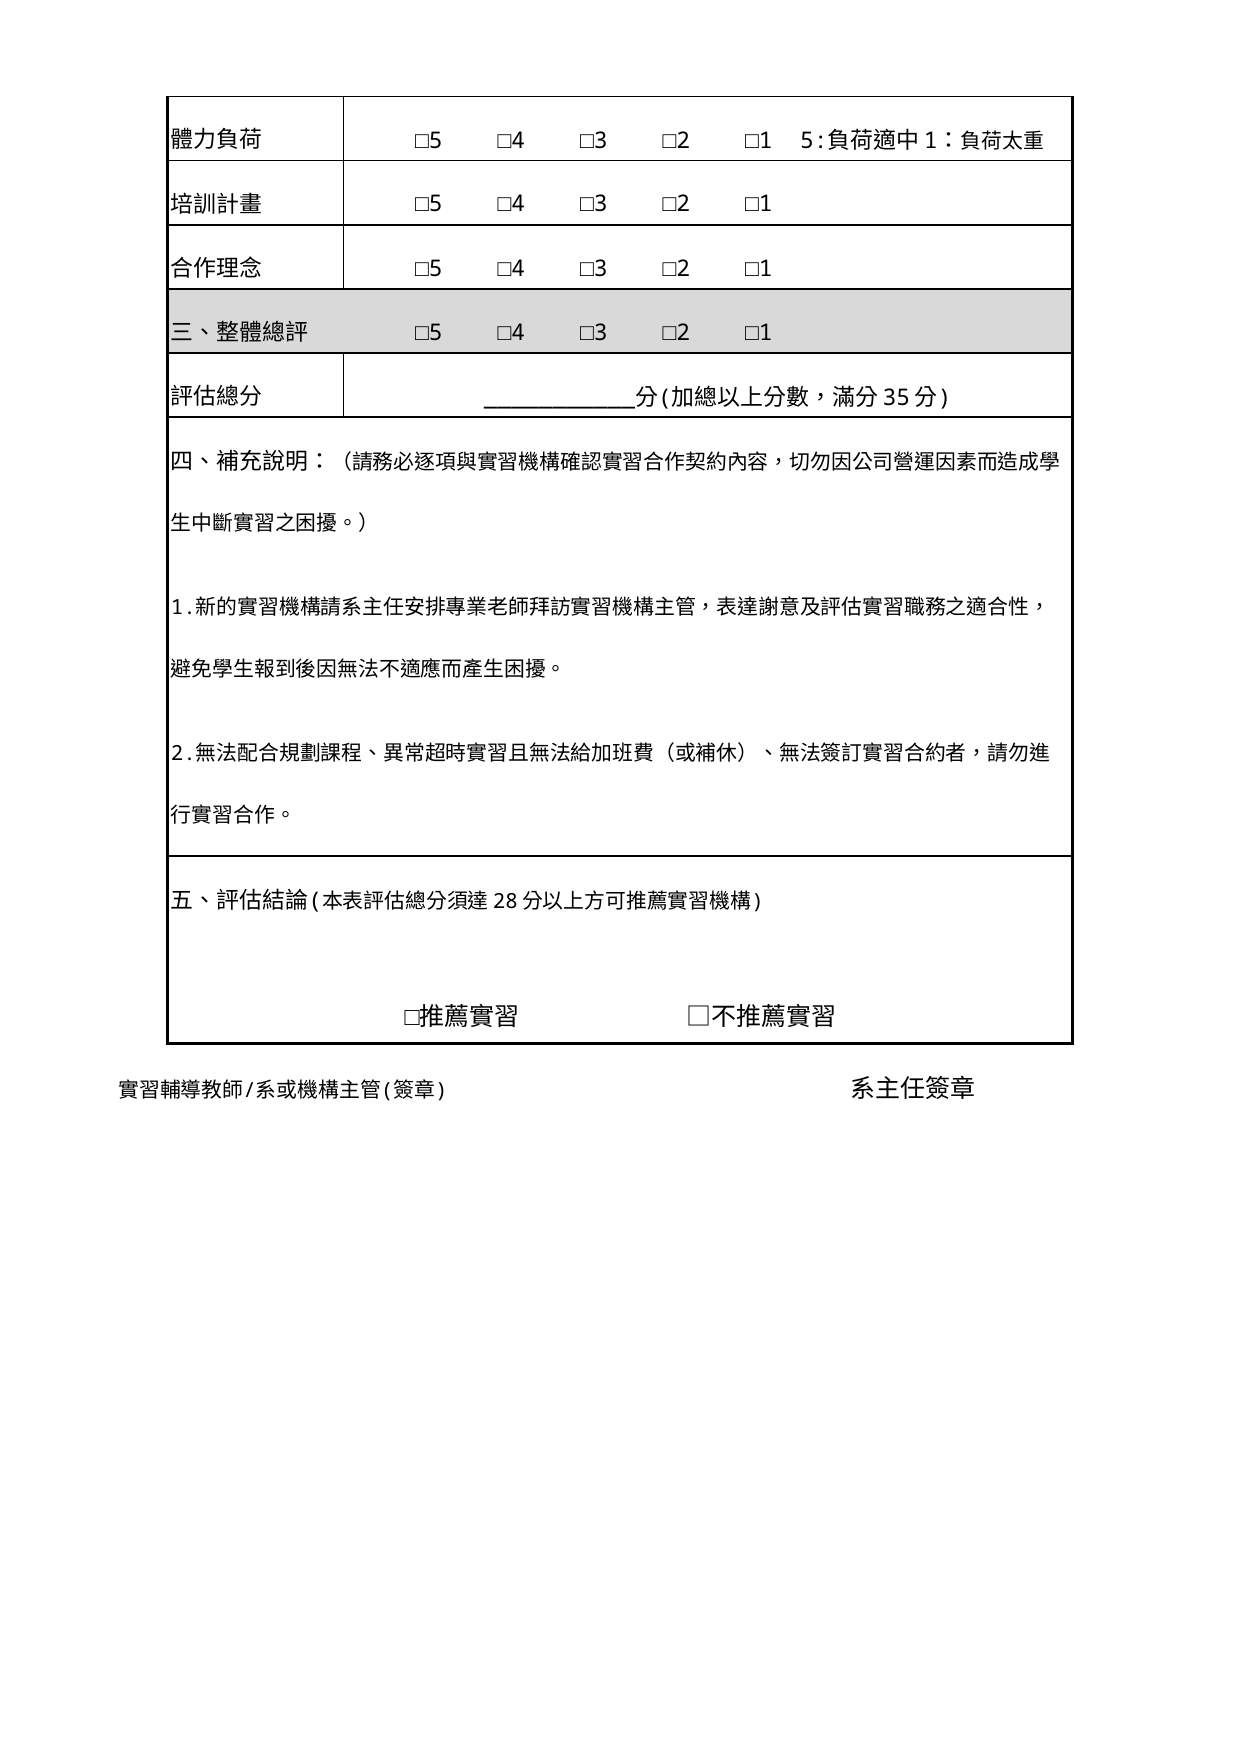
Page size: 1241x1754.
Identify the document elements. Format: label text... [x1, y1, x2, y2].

table_cell 四、補充說明：（請務必逐項與實習機構確認實習合作契約內容，切勿因公司營運因素而造成學生中斷實習之困擾。） 1.新的實習機構請系主任安排專業老師拜訪實習機構主管，表達謝意及評估實習職務之適合性，避免學生報到後因無法不適應而產生困擾。 2.無法配合規劃課程、異常超時實習且無法給加班費（或補休）、無法簽訂實習合約者，請勿進行實習合作。 [169, 418, 1071, 855]
table_cell 五、評估結論(本表評估總分須達28分以上方可推薦實習機構) □推薦實習 □不推薦實習 [169, 857, 1071, 1042]
text 實習輔導教師/系或機構主管(簽章) 系主任簽章 [118, 1045, 1122, 1108]
table_cell □5 □4 □3 □2 □1 5:負荷適中1：負荷太重 [344, 97, 1071, 160]
table_cell 合作理念 [169, 226, 343, 288]
table_cell ___________分(加總以上分數，滿分35分) [344, 354, 1071, 416]
table_cell 體力負荷 [169, 97, 343, 160]
table_cell 三、整體總評 [169, 290, 343, 352]
table_cell □5 □4 □3 □2 □1 [343, 290, 1071, 352]
table_cell 培訓計畫 [169, 161, 343, 224]
table_cell 評估總分 [169, 354, 343, 416]
table_cell □5 □4 □3 □2 □1 [344, 226, 1071, 288]
table_cell □5 □4 □3 □2 □1 [344, 161, 1071, 224]
